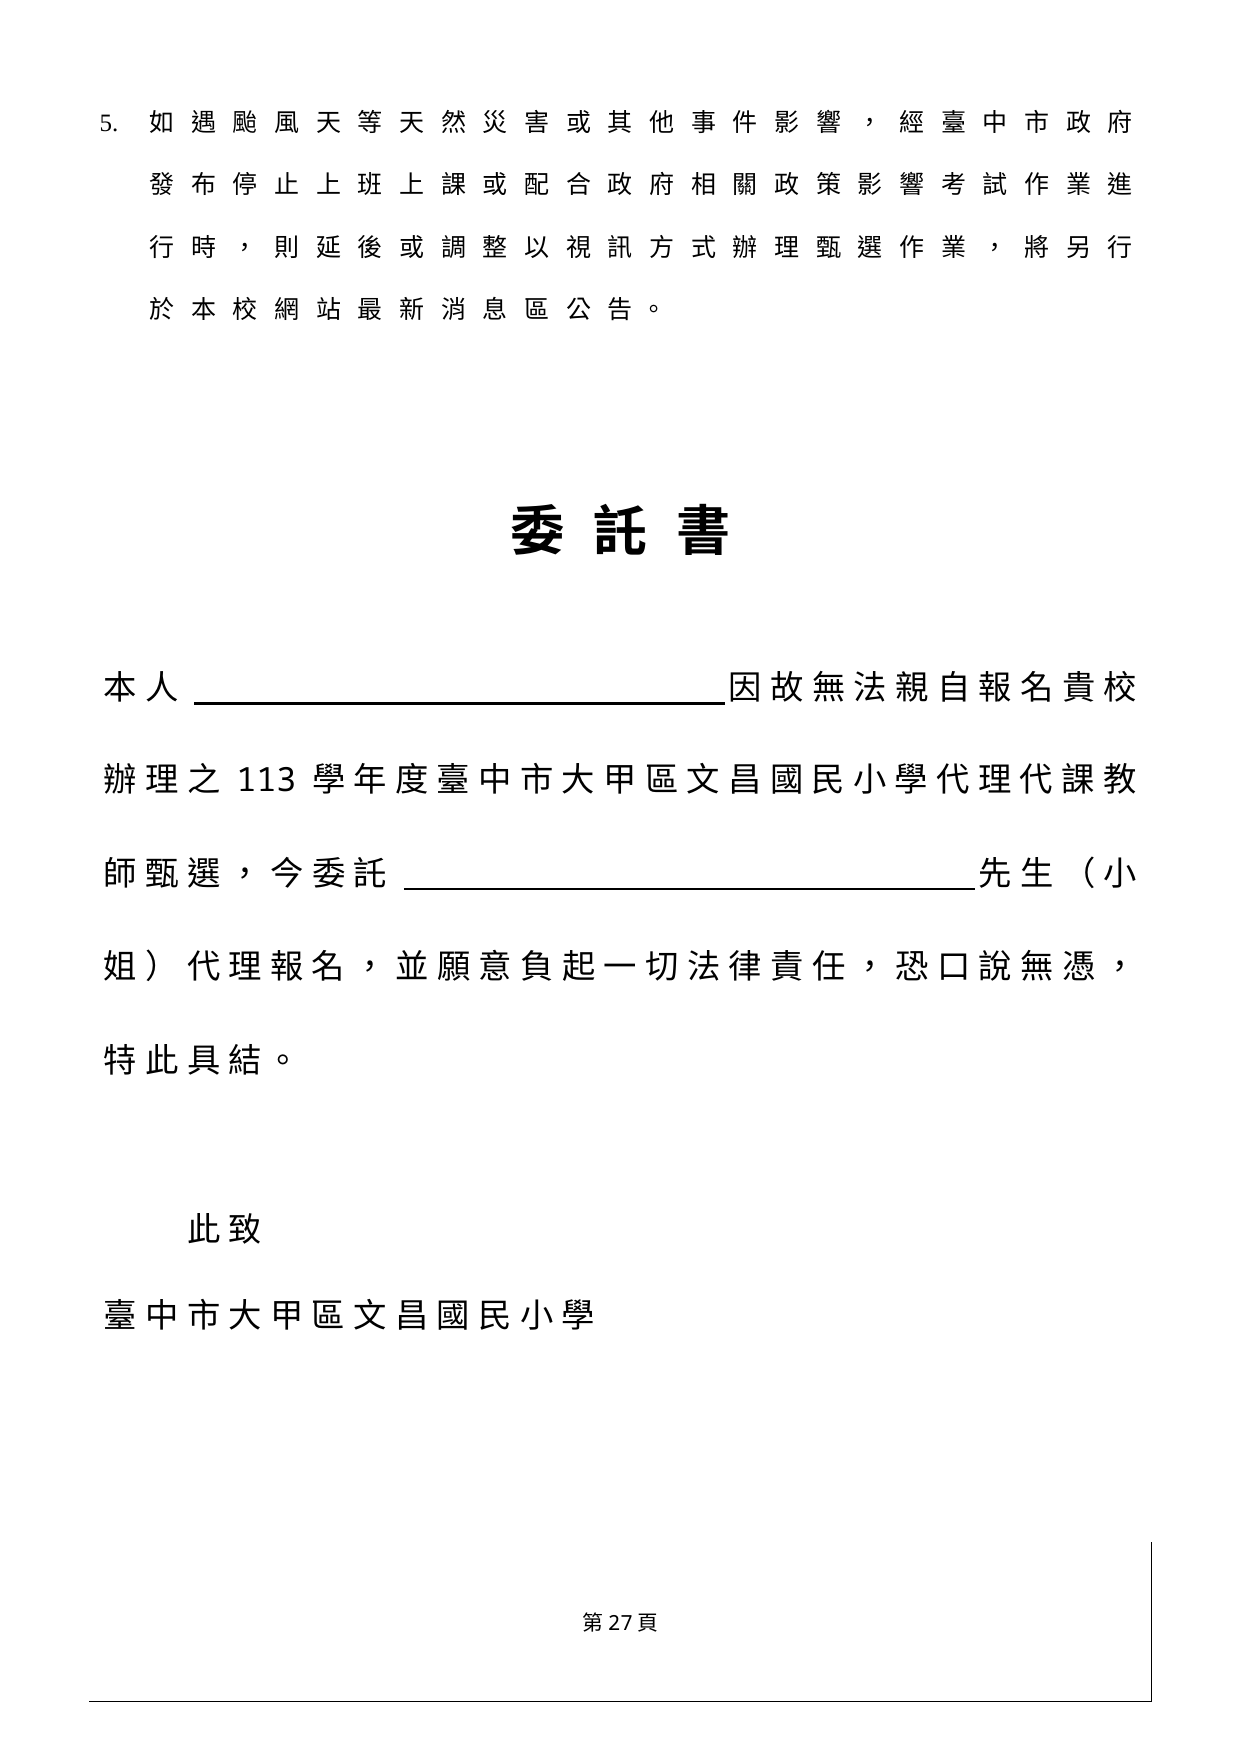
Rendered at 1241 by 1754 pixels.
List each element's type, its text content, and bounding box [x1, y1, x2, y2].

text 本人 因故無法親自報名貴校辦理之113學年度臺中市大甲區文昌國民小學代理代課教師甄選，今委託 先生（小姐）代理報名，並願意負起一切法律責任，恐口說無憑，特此具結。 [99, 641, 1141, 1079]
list 如遇颱風天等天然災害或其他事件影響，經臺中市政府發布停止上班上課或配合政府相關政策影響考試作業進行時，則延後或調整以視訊方式辦理甄選作業，將另行於本校網站最新消息區公告。 [99, 79, 1141, 329]
text 委託書 [99, 454, 1141, 579]
text 臺中市大甲區文昌國民小學 [99, 1272, 1141, 1334]
text 此致 [99, 1185, 1141, 1248]
